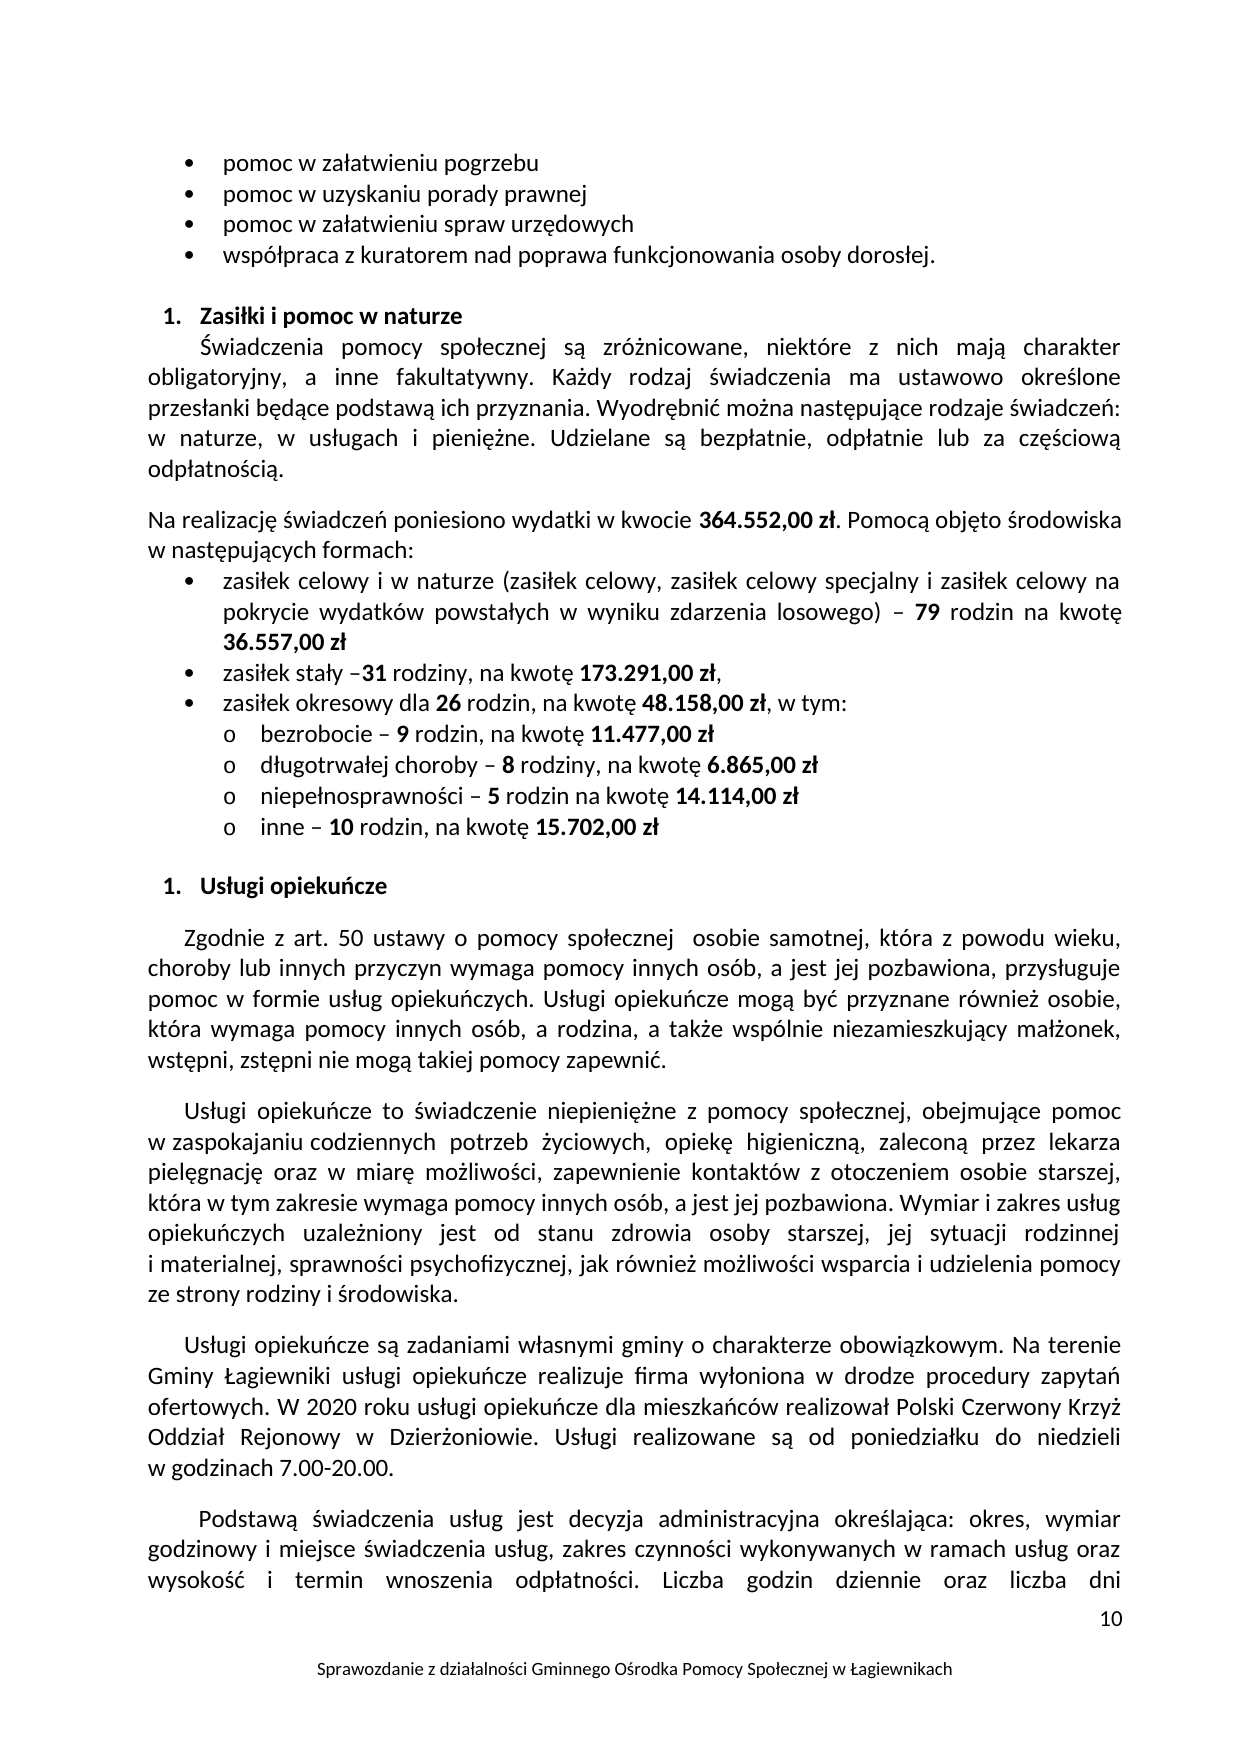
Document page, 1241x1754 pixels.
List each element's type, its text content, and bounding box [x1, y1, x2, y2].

list Zasiłki i pomoc w naturze [162, 300, 1122, 331]
list pomoc w załatwieniu pogrzebu [185, 148, 1122, 178]
text Świadczenia pomocy społecznej są zróżnicowane, niektóre z nich mają charakter obligatoryjny, a inne fakultatywny. Każdy rodzaj świadczenia ma ustawowo określone przesłanki będące podstawą ich przyznania. Wyodrębnić można następujące rodzaje świadczeń: w naturze, w usługach i pieniężne. Udzielane są bezpłatnie, odpłatnie lub za częściową odpłatnością. [148, 331, 1122, 483]
list zasiłek stały –31 rodziny, na kwotę 173.291,00 zł, [185, 657, 1122, 687]
list niepełnosprawności – 5 rodzin na kwotę 14.114,00 zł [223, 780, 1122, 811]
list bezrobocie – 9 rodzin, na kwotę 11.477,00 zł [223, 718, 1122, 749]
list inne – 10 rodzin, na kwotę 15.702,00 zł [223, 811, 1122, 842]
text Usługi opiekuńcze są zadaniami własnymi gminy o charakterze obowiązkowym. Na terenie Gminy Łagiewniki usługi opiekuńcze realizuje firma wyłoniona w drodze procedury zapytań ofertowych. W 2020 roku usługi opiekuńcze dla mieszkańców realizował Polski Czerwony Krzyż Oddział Rejonowy w Dzierżoniowie. Usługi realizowane są od poniedziałku do niedzieli w godzinach 7.00-20.00. [148, 1330, 1122, 1482]
list zasiłek okresowy dla 26 rodzin, na kwotę 48.158,00 zł, w tym: [185, 687, 1122, 718]
list zasiłek celowy i w naturze (zasiłek celowy, zasiłek celowy specjalny i zasiłek celowy na pokrycie wydatków powstałych w wyniku zdarzenia losowego) – 79 rodzin na kwotę 36.557,00 zł [185, 565, 1122, 657]
text Zgodnie z art. 50 ustawy o pomocy społecznej osobie samotnej, która z powodu wieku, choroby lub innych przyczyn wymaga pomocy innych osób, a jest jej pozbawiona, przysługuje pomoc w formie usług opiekuńczych. Usługi opiekuńcze mogą być przyznane również osobie, która wymaga pomocy innych osób, a rodzina, a także wspólnie niezamieszkujący małżonek, wstępni, zstępni nie mogą takiej pomocy zapewnić. [148, 922, 1122, 1074]
text Na realizację świadczeń poniesiono wydatki w kwocie 364.552,00 zł. Pomocą objęto środowiska w następujących formach: [148, 504, 1122, 565]
list długotrwałej choroby – 8 rodziny, na kwotę 6.865,00 zł [223, 749, 1122, 780]
list pomoc w załatwieniu spraw urzędowych [185, 209, 1122, 239]
list Usługi opiekuńcze [162, 870, 1122, 901]
text Podstawą świadczenia usług jest decyzja administracyjna określająca: okres, wymiar godzinowy i miejsce świadczenia usług, zakres czynności wykonywanych w ramach usług oraz wysokość i termin wnoszenia odpłatności. Liczba godzin dziennie oraz liczba dni [148, 1503, 1122, 1595]
list współpraca z kuratorem nad poprawa funkcjonowania osoby dorosłej. [185, 239, 1122, 270]
text Usługi opiekuńcze to świadczenie niepieniężne z pomocy społecznej, obejmujące pomoc w zaspokajaniu codziennych potrzeb życiowych, opiekę higieniczną, zaleconą przez lekarza pielęgnację oraz w miarę możliwości, zapewnienie kontaktów z otoczeniem osobie starszej, która w tym zakresie wymaga pomocy innych osób, a jest jej pozbawiona. Wymiar i zakres usług opiekuńczych uzależniony jest od stanu zdrowia osoby starszej, jej sytuacji rodzinnej i materialnej, sprawności psychofizycznej, jak również możliwości wsparcia i udzielenia pomocy ze strony rodziny i środowiska. [148, 1095, 1122, 1309]
list pomoc w uzyskaniu porady prawnej [185, 178, 1122, 209]
